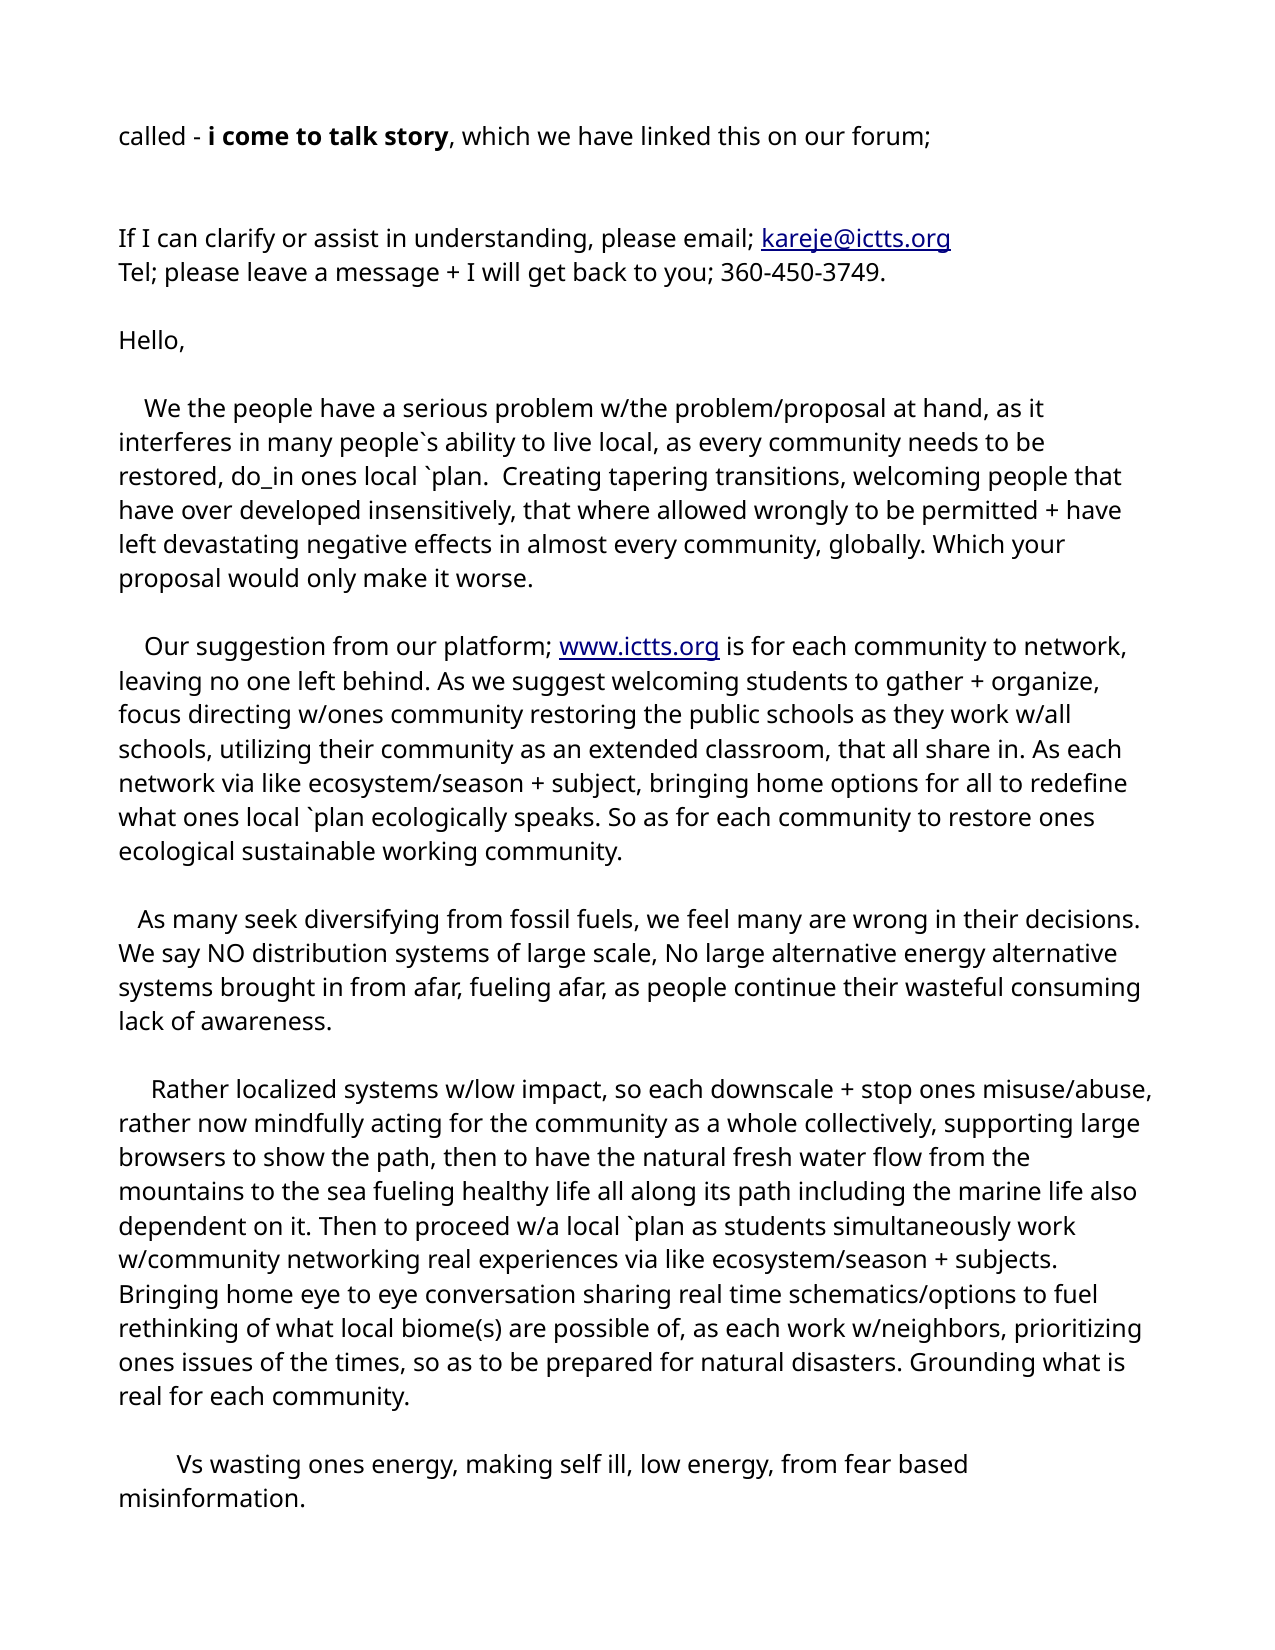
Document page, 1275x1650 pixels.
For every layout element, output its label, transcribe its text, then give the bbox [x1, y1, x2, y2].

text Tel; please leave a message + I will get back to you; 360-450-3749. [118, 254, 1157, 288]
text As many seek diversifying from fossil fuels, we feel many are wrong in their decisions. We say NO distribution systems of large scale, No large alternative energy alternative systems brought in from afar, fueling afar, as people continue their wasteful consuming lack of awareness. [118, 902, 1157, 1038]
text Rather localized systems w/low impact, so each downscale + stop ones misuse/abuse, rather now mindfully acting for the community as a whole collectively, supporting large browsers to show the path, then to have the natural fresh water flow from the mountains to the sea fueling healthy life all along its path including the marine life also dependent on it. Then to proceed w/a local `plan as students simultaneously work w/community networking real experiences via like ecosystem/season + subjects. Bringing home eye to eye conversation sharing real time schematics/options to fuel rethinking of what local biome(s) are possible of, as each work w/neighbors, prioritizing ones issues of the times, so as to be prepared for natural disasters. Grounding what is real for each community. [118, 1072, 1157, 1412]
text If I can clarify or assist in understanding, please email; kareje@ictts.org [118, 220, 1157, 254]
text Our suggestion from our platform; www.ictts.org is for each community to network, leaving no one left behind. As we suggest welcoming students to gather + organize, focus directing w/ones community restoring the public schools as they work w/all schools, utilizing their community as an extended classroom, that all share in. As each network via like ecosystem/season + subject, bringing home options for all to redefine what ones local `plan ecologically speaks. So as for each community to restore ones ecological sustainable working community. [118, 629, 1157, 867]
text Hello, [118, 322, 1157, 357]
text called - i come to talk story, which we have linked this on our forum; [118, 118, 1157, 152]
text We the people have a serious problem w/the problem/proposal at hand, as it interferes in many people`s ability to live local, as every community needs to be restored, do_in ones local `plan. Creating tapering transitions, welcoming people that have over developed insensitively, that where allowed wrongly to be permitted + have left devastating negative effects in almost every community, globally. Which your proposal would only make it worse. [118, 391, 1157, 595]
text Vs wasting ones energy, making self ill, low energy, from fear based misinformation. [118, 1447, 1157, 1515]
